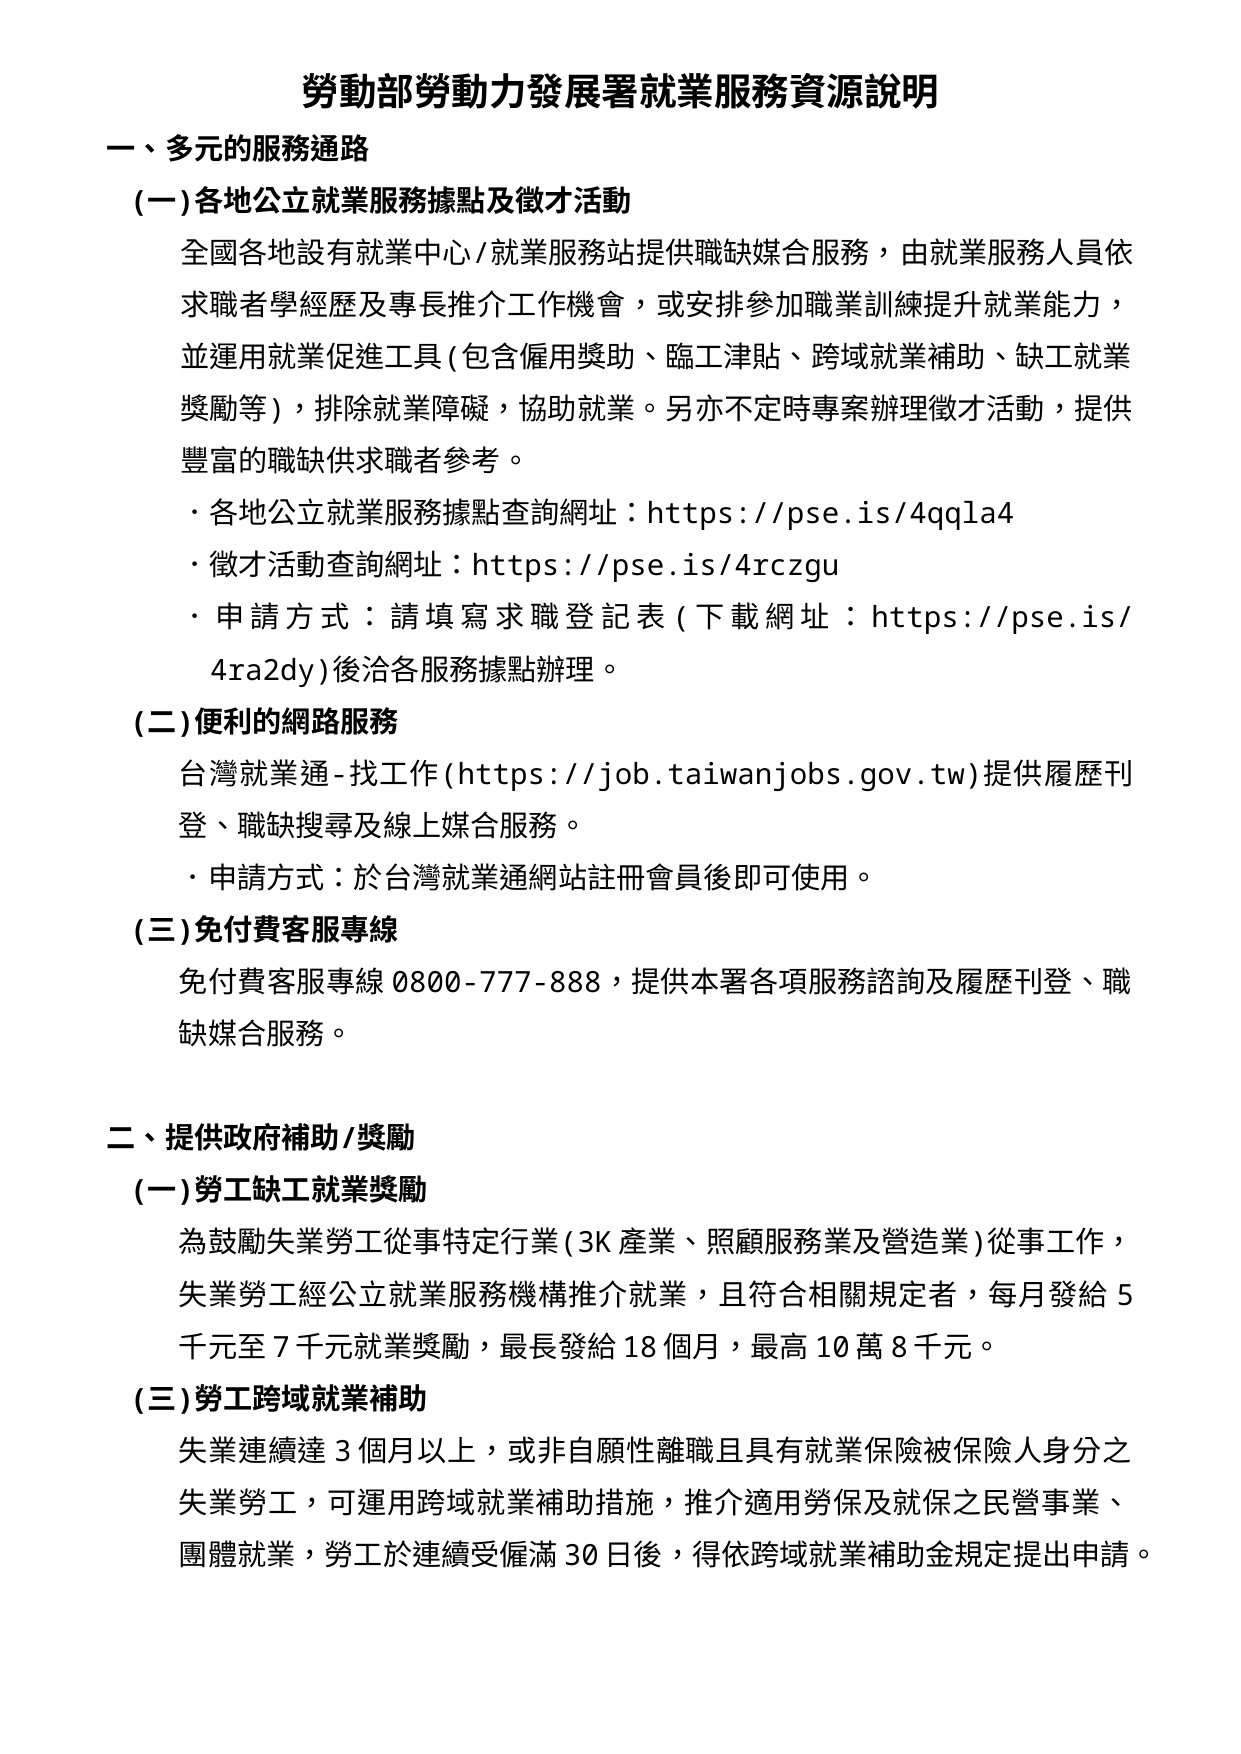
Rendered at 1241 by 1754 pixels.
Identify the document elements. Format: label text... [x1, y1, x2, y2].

text (三)免付費客服專線 [130, 899, 1134, 951]
text ．申請方式：於台灣就業通網站註冊會員後即可使用。 [179, 847, 1134, 899]
text ．申請方式：請填寫求職登記表(下載網址：https://pse.is/4ra2dy)後洽各服務據點辦理。 [180, 586, 1134, 690]
text (一)勞工缺工就業獎勵 [130, 1159, 1134, 1211]
text 全國各地設有就業中心/就業服務站提供職缺媒合服務，由就業服務人員依求職者學經歷及專長推介工作機會，或安排參加職業訓練提升就業能力，並運用就業促進工具(包含僱用獎助、臨工津貼、跨域就業補助、缺工就業獎勵等)，排除就業障礙，協助就業。另亦不定時專案辦理徵才活動，提供豐富的職缺供求職者參考。 [180, 222, 1134, 482]
text ．徵才活動查詢網址：https://pse.is/4rczgu [180, 534, 1134, 586]
text (二)便利的網路服務 [130, 690, 1134, 742]
text ．各地公立就業服務據點查詢網址：https://pse.is/4qqla4 [180, 482, 1134, 534]
text 失業連續達3個月以上，或非自願性離職且具有就業保險被保險人身分之失業勞工，可運用跨域就業補助措施，推介適用勞保及就保之民營事業、團體就業，勞工於連續受僱滿30日後，得依跨域就業補助金規定提出申請。 [179, 1419, 1134, 1576]
text 二、提供政府補助/獎勵 [106, 1107, 1134, 1159]
text 台灣就業通-找工作(https://job.taiwanjobs.gov.tw)提供履歷刊登、職缺搜尋及線上媒合服務。 [179, 742, 1134, 847]
text (三)勞工跨域就業補助 [130, 1367, 1134, 1419]
text 為鼓勵失業勞工從事特定行業(3K產業、照顧服務業及營造業)從事工作，失業勞工經公立就業服務機構推介就業，且符合相關規定者，每月發給5千元至7千元就業獎勵，最長發給18個月，最高10萬8千元。 [179, 1211, 1134, 1367]
text 免付費客服專線0800-777-888，提供本署各項服務諮詢及履歷刊登、職缺媒合服務。 [179, 951, 1134, 1055]
text 勞動部勞動力發展署就業服務資源說明 [106, 59, 1134, 117]
text 一、多元的服務通路 [106, 117, 1134, 169]
text (一)各地公立就業服務據點及徵才活動 [130, 169, 1134, 222]
